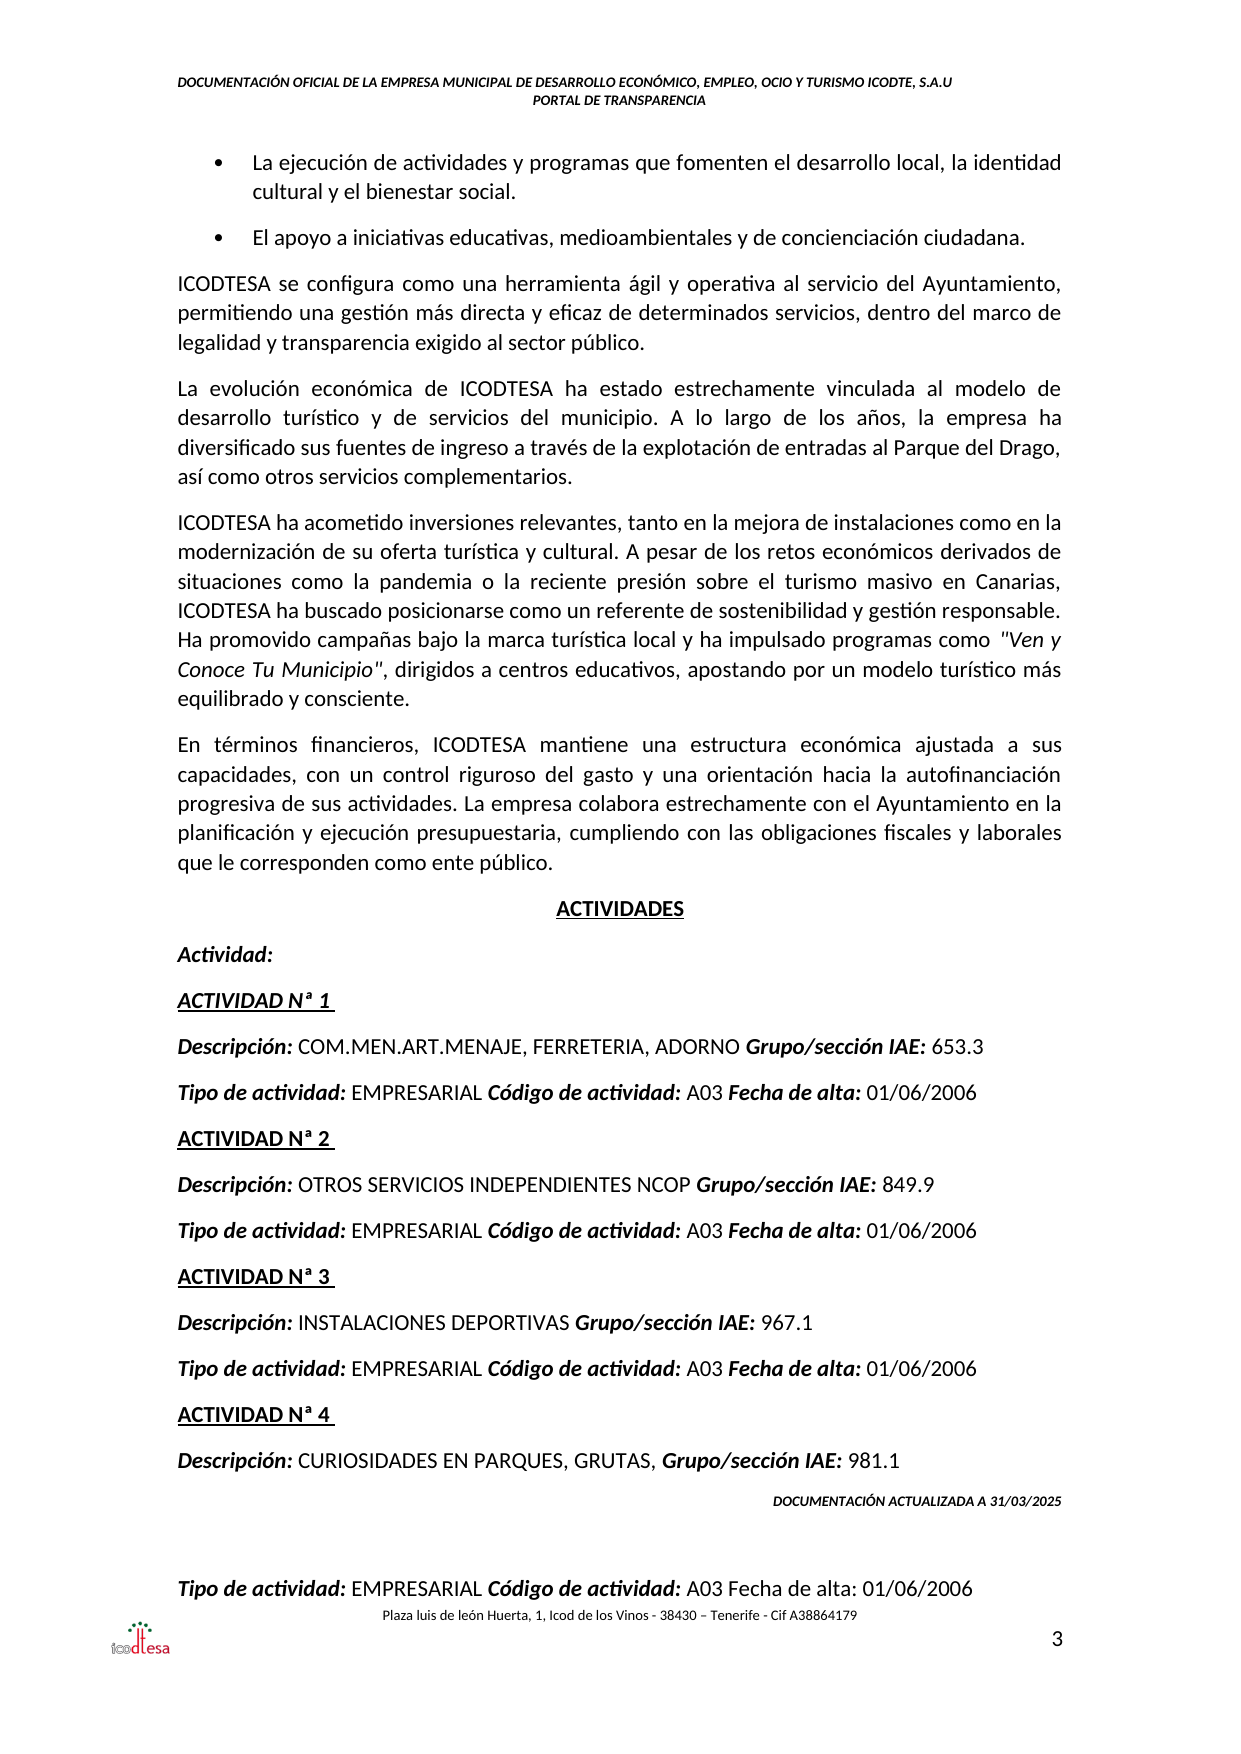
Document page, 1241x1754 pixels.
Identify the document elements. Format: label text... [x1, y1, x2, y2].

text ACTIVIDAD Nª 4 [177, 1400, 1063, 1428]
text Actividad: [177, 940, 1063, 968]
text ACTIVIDADES [177, 894, 1063, 922]
list La ejecución de actividades y programas que fomenten el desarrollo local, la identidad cultural y el bienestar social. [215, 148, 1063, 205]
text Descripción: CURIOSIDADES EN PARQUES, GRUTAS, Grupo/sección IAE: 981.1 [177, 1446, 1063, 1474]
text Tipo de actividad: EMPRESARIAL Código de actividad: A03 Fecha de alta: 01/06/2006 [177, 1354, 1063, 1382]
text La evolución económica de ICODTESA ha estado estrechamente vinculada al modelo de desarrollo turístico y de servicios del municipio. A lo largo de los años, la empresa ha diversificado sus fuentes de ingreso a través de la explotación de entradas al Parque del Drago, así como otros servicios complementarios. [177, 374, 1063, 490]
text Descripción: COM.MEN.ART.MENAJE, FERRETERIA, ADORNO Grupo/sección IAE: 653.3 [177, 1032, 1063, 1060]
text ICODTESA ha acometido inversiones relevantes, tanto en la mejora de instalaciones como en la modernización de su oferta turística y cultural. A pesar de los retos económicos derivados de situaciones como la pandemia o la reciente presión sobre el turismo masivo en Canarias, ICODTESA ha buscado posicionarse como un referente de sostenibilidad y gestión responsable. Ha promovido campañas bajo la marca turística local y ha impulsado programas como "Ven y Conoce Tu Municipio", dirigidos a centros educativos, apostando por un modelo turístico más equilibrado y consciente. [177, 508, 1063, 712]
text Descripción: OTROS SERVICIOS INDEPENDIENTES NCOP Grupo/sección IAE: 849.9 [177, 1170, 1063, 1198]
text Tipo de actividad: EMPRESARIAL Código de actividad: A03 Fecha de alta: 01/06/2006 [177, 1574, 1063, 1602]
text En términos financieros, ICODTESA mantiene una estructura económica ajustada a sus capacidades, con un control riguroso del gasto y una orientación hacia la autofinanciación progresiva de sus actividades. La empresa colabora estrechamente con el Ayuntamiento en la planificación y ejecución presupuestaria, cumpliendo con las obligaciones fiscales y laborales que le corresponden como ente público. [177, 730, 1063, 876]
text ICODTESA se configura como una herramienta ágil y operativa al servicio del Ayuntamiento, permitiendo una gestión más directa y eficaz de determinados servicios, dentro del marco de legalidad y transparencia exigido al sector público. [177, 269, 1063, 356]
text ACTIVIDAD Nª 1 [177, 986, 1063, 1014]
text Tipo de actividad: EMPRESARIAL Código de actividad: A03 Fecha de alta: 01/06/2006 [177, 1078, 1063, 1106]
text DOCUMENTACIÓN ACTUALIZADA A 31/03/2025 [177, 1492, 1063, 1510]
text Tipo de actividad: EMPRESARIAL Código de actividad: A03 Fecha de alta: 01/06/2006 [177, 1216, 1063, 1244]
text ACTIVIDAD Nª 3 [177, 1262, 1063, 1290]
text ACTIVIDAD Nª 2 [177, 1124, 1063, 1152]
list El apoyo a iniciativas educativas, medioambientales y de concienciación ciudadana. [215, 223, 1063, 251]
text Descripción: INSTALACIONES DEPORTIVAS Grupo/sección IAE: 967.1 [177, 1308, 1063, 1336]
